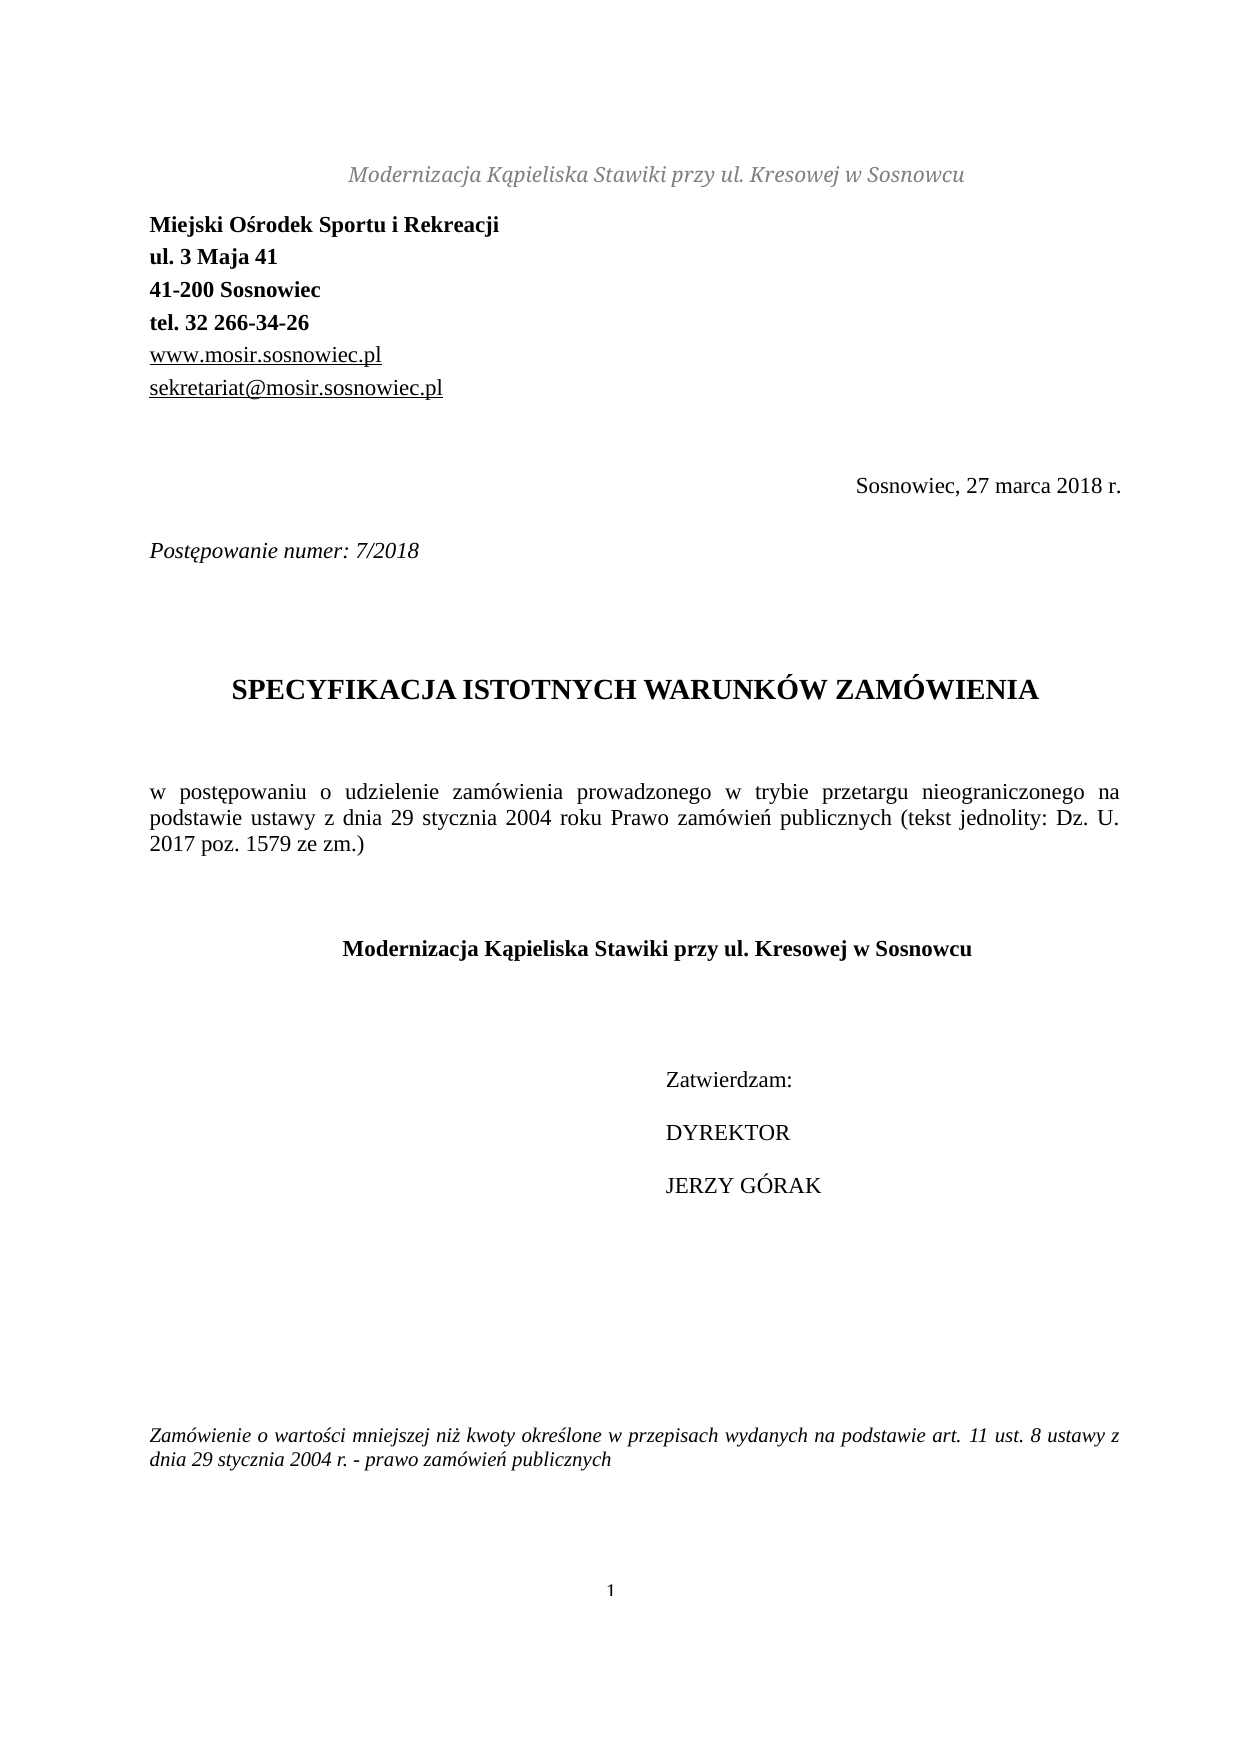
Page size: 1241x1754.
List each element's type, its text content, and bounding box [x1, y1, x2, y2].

text Zatwierdzam: [592, 1066, 1121, 1093]
title SPECYFIKACJA ISTOTNYCH WARUNKÓW ZAMÓWIENIA [149, 672, 1121, 706]
subtitle Zamówienie o wartości mniejszej niż kwoty określone w przepisach wydanych na podstawie art. 11 ust. 8 ustawy z dnia 29 stycznia 2004 r. - prawo zamówień publicznych [149, 1423, 1121, 1471]
text DYREKTOR [592, 1119, 1121, 1145]
text ul. 3 Maja 41 [149, 243, 1121, 270]
text tel. 32 266-34-26 [149, 309, 1121, 335]
text www.mosir.sosnowiec.pl [149, 341, 1121, 368]
text Postępowanie numer: 7/2018 [149, 537, 1121, 563]
text sekretariat@mosir.sosnowiec.pl [149, 374, 1121, 400]
text JERZY GÓRAK [592, 1172, 1121, 1198]
text Sosnowiec, 27 marca 2018 r. [207, 472, 1121, 498]
text Modernizacja Kąpieliska Stawiki przy ul. Kresowej w Sosnowcu [194, 935, 1121, 962]
text 41-200 Sosnowiec [149, 276, 1121, 302]
text Miejski Ośrodek Sportu i Rekreacji [149, 211, 1121, 237]
text w postępowaniu o udzielenie zamówienia prowadzonego w trybie przetargu nieograniczonego na podstawie ustawy z dnia 29 stycznia 2004 roku Prawo zamówień publicznych (tekst jednolity: Dz. U. 2017 poz. 1579 ze zm.) [149, 778, 1121, 857]
